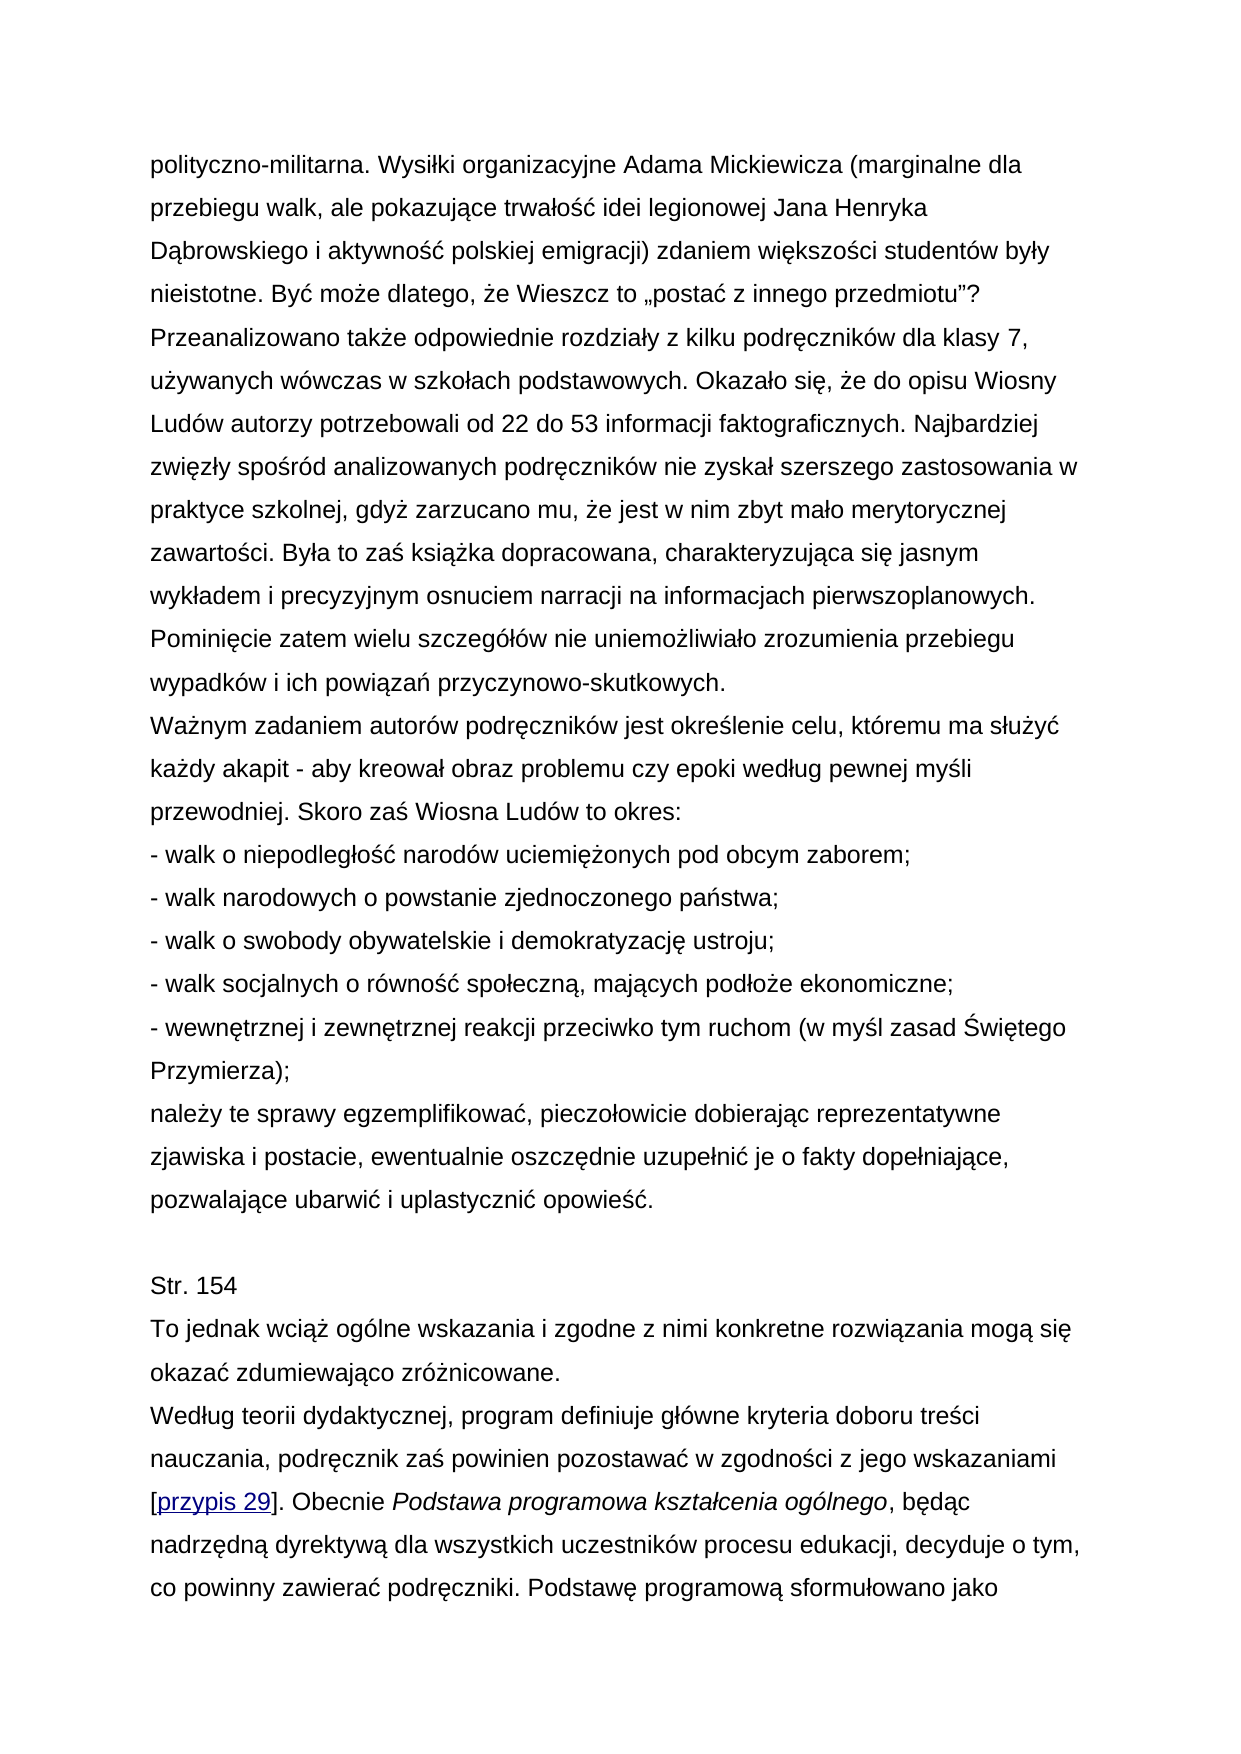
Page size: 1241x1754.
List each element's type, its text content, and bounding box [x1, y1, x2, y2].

text - walk socjalnych o równość społeczną, mających podłoże ekonomiczne; [150, 969, 1090, 998]
text - walk o niepodległość narodów uciemiężonych pod obcym zaborem; [150, 840, 1090, 869]
text To jednak wciąż ogólne wskazania i zgodne z nimi konkretne rozwiązania mogą się okazać zdumiewająco zróżnicowane. [150, 1314, 1090, 1386]
text Według teorii dydaktycznej, program definiuje główne kryteria doboru treści nauczania, podręcznik zaś powinien pozostawać w zgodności z jego wskazaniami [przypis 29]. Obecnie Podstawa programowa kształcenia ogólnego, będąc nadrzędną dyrektywą dla wszystkich uczestników procesu edukacji, decyduje o tym, co powinny zawierać podręczniki. Podstawę programową sformułowano jako [150, 1401, 1090, 1602]
text - walk o swobody obywatelskie i demokratyzację ustroju; [150, 926, 1090, 955]
text - wewnętrznej i zewnętrznej reakcji przeciwko tym ruchom (w myśl zasad Świętego Przymierza); [150, 1012, 1090, 1084]
text - walk narodowych o powstanie zjednoczonego państwa; [150, 883, 1090, 912]
text należy te sprawy egzemplifikować, pieczołowicie dobierając reprezentatywne zjawiska i postacie, ewentualnie oszczędnie uzupełnić je o fakty dopełniające, pozwalające ubarwić i uplastycznić opowieść. [150, 1099, 1090, 1214]
text polityczno-militarna. Wysiłki organizacyjne Adama Mickiewicza (marginalne dla przebiegu walk, ale pokazujące trwałość idei legionowej Jana Henryka Dąbrowskiego i aktywność polskiej emigracji) zdaniem większości studentów były nieistotne. Być może dlatego, że Wieszcz to „postać z innego przedmiotu”? Przeanalizowano także odpowiednie rozdziały z kilku podręczników dla klasy 7, używanych wówczas w szkołach podstawowych. Okazało się, że do opisu Wiosny Ludów autorzy potrzebowali od 22 do 53 informacji faktograficznych. Najbardziej zwięzły spośród analizowanych podręczników nie zyskał szerszego zastosowania w praktyce szkolnej, gdyż zarzucano mu, że jest w nim zbyt mało merytorycznej zawartości. Była to zaś książka dopracowana, charakteryzująca się jasnym wykładem i precyzyjnym osnuciem narracji na informacjach pierwszoplanowych. Pominięcie zatem wielu szczegółów nie uniemożliwiało zrozumienia przebiegu wypadków i ich powiązań przyczynowo-skutkowych. [150, 150, 1090, 696]
text Ważnym zadaniem autorów podręczników jest określenie celu, któremu ma służyć każdy akapit - aby kreował obraz problemu czy epoki według pewnej myśli przewodniej. Skoro zaś Wiosna Ludów to okres: [150, 711, 1090, 826]
text Str. 154 [150, 1271, 1090, 1300]
